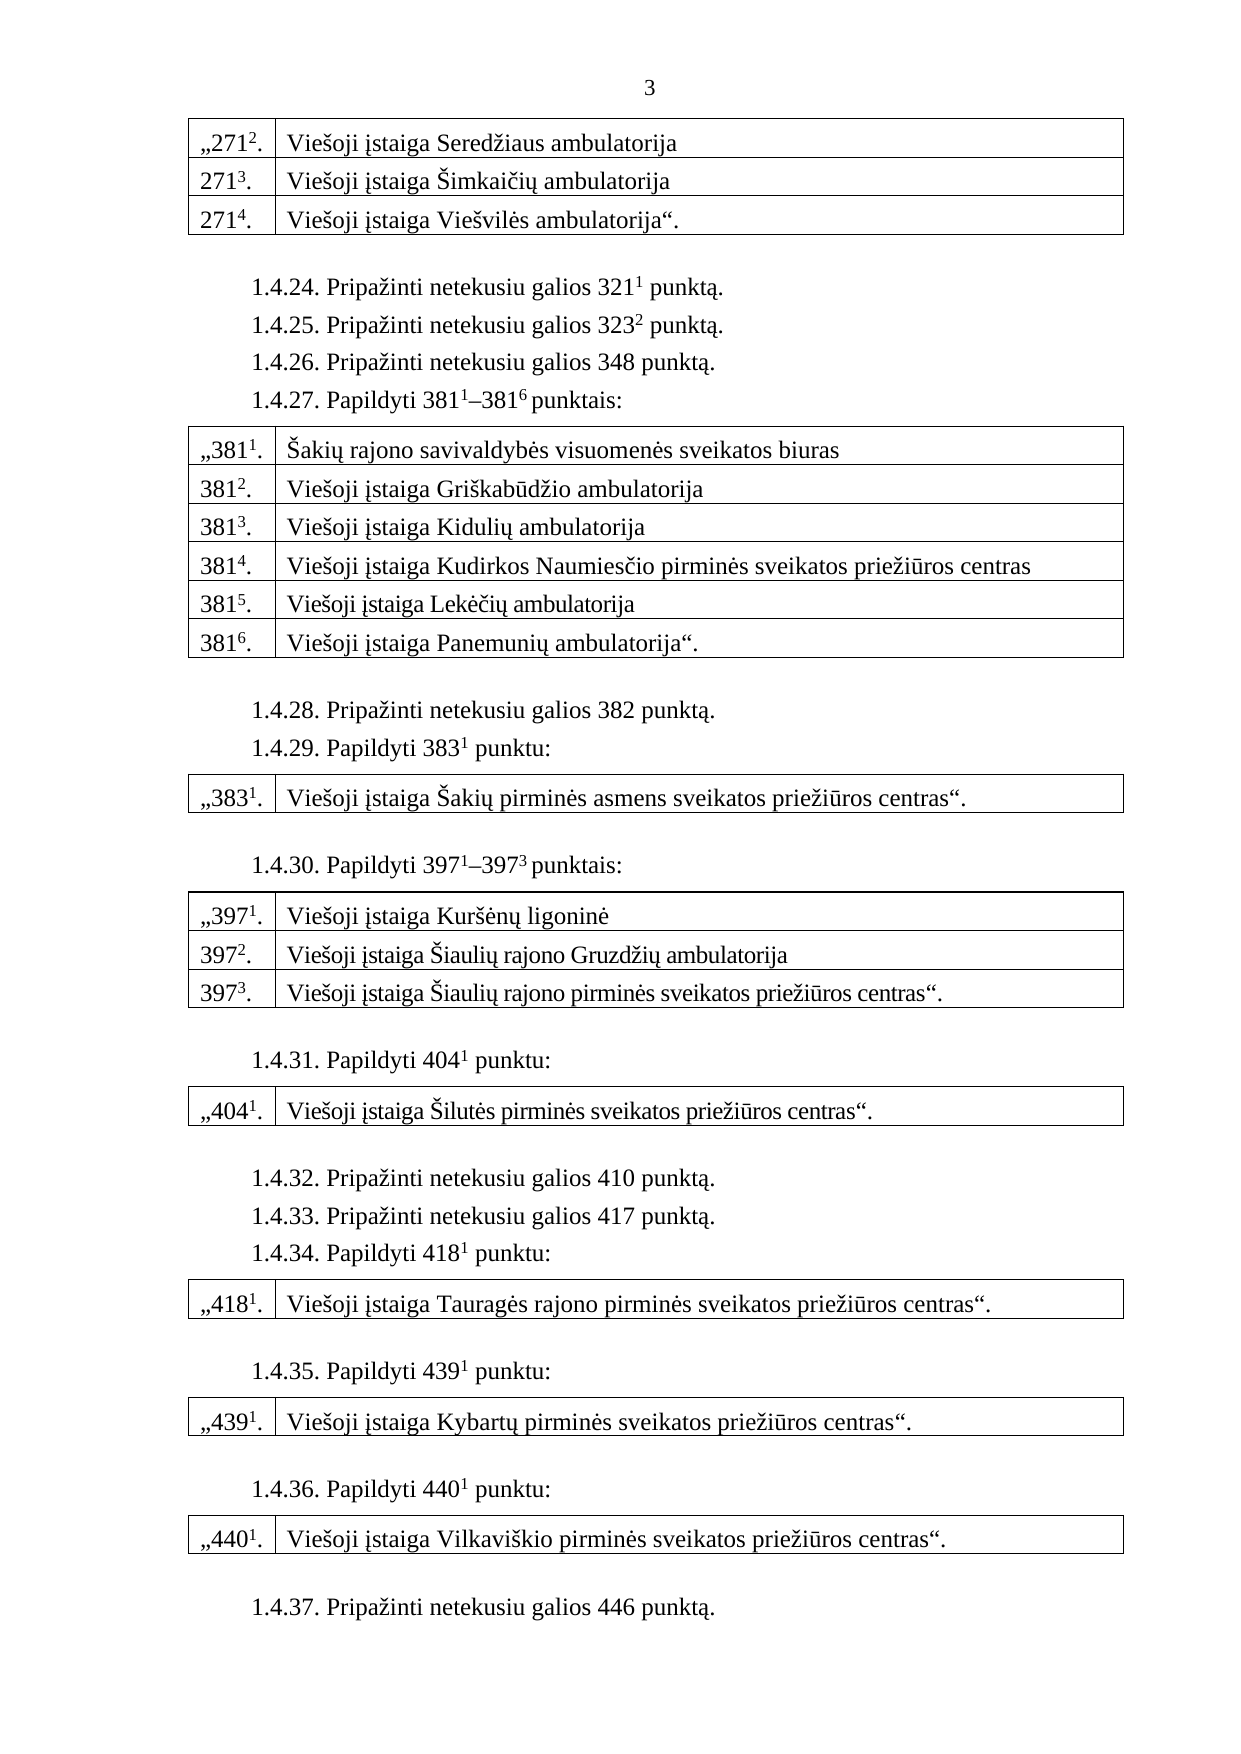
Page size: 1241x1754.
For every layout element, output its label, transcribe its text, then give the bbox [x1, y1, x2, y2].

table_header „3811. [189, 427, 275, 464]
table_header Viešoji įstaiga Kuršėnų ligoninė [276, 893, 1123, 930]
table_header „4401. [189, 1516, 275, 1553]
table_header „3831. [189, 775, 275, 812]
text 1.4.26. Pripažinti netekusiu galios 348 punktą. [177, 338, 1122, 376]
text 1.4.36. Papildyti 4401 punktu: [177, 1465, 1122, 1503]
table_cell Viešoji įstaiga Viešvilės ambulatorija“. [276, 196, 1123, 234]
table_cell Viešoji įstaiga Griškabūdžio ambulatorija [276, 465, 1123, 503]
table_cell 2714. [189, 196, 275, 234]
text 1.4.31. Papildyti 4041 punktu: [177, 1037, 1122, 1074]
table_header Šakių rajono savivaldybės visuomenės sveikatos biuras [276, 427, 1123, 464]
table_header Viešoji įstaiga Tauragės rajono pirminės sveikatos priežiūros centras“. [276, 1280, 1123, 1318]
table_cell Viešoji įstaiga Kudirkos Naumiesčio pirminės sveikatos priežiūros centras [276, 542, 1123, 580]
table_cell 3972. [189, 931, 275, 968]
table_header „3971. [189, 893, 275, 930]
text 1.4.28. Pripažinti netekusiu galios 382 punktą. [177, 687, 1122, 724]
table_header Viešoji įstaiga Šilutės pirminės sveikatos priežiūros centras“. [276, 1087, 1123, 1125]
table_header Viešoji įstaiga Seredžiaus ambulatorija [276, 119, 1123, 157]
table_cell 3816. [189, 619, 275, 657]
table_header Viešoji įstaiga Vilkaviškio pirminės sveikatos priežiūros centras“. [276, 1516, 1123, 1553]
text 1.4.32. Pripažinti netekusiu galios 410 punktą. [177, 1154, 1122, 1192]
table_header „4391. [189, 1398, 275, 1435]
table_cell 3813. [189, 504, 275, 541]
table_cell Viešoji įstaiga Lekėčių ambulatorija [276, 581, 1123, 618]
text 1.4.35. Papildyti 4391 punktu: [177, 1347, 1122, 1385]
table_header Viešoji įstaiga Kybartų pirminės sveikatos priežiūros centras“. [276, 1398, 1123, 1435]
text 1.4.25. Pripažinti netekusiu galios 3232 punktą. [177, 301, 1122, 338]
table_header Viešoji įstaiga Šakių pirminės asmens sveikatos priežiūros centras“. [276, 775, 1123, 812]
table_cell Viešoji įstaiga Panemunių ambulatorija“. [276, 619, 1123, 657]
text 1.4.33. Pripažinti netekusiu galios 417 punktą. [177, 1192, 1122, 1229]
text 1.4.29. Papildyti 3831 punktu: [177, 724, 1122, 762]
table_cell 3812. [189, 465, 275, 503]
text 1.4.30. Papildyti 3971–3973 punktais: [177, 842, 1122, 879]
table_cell Viešoji įstaiga Šimkaičių ambulatorija [276, 158, 1123, 195]
text 1.4.24. Pripažinti netekusiu galios 3211 punktą. [177, 263, 1122, 301]
table_cell 3815. [189, 581, 275, 618]
table_cell 3973. [189, 970, 275, 1007]
table_cell 3814. [189, 542, 275, 580]
table_header „4041. [189, 1087, 275, 1125]
table_header „4181. [189, 1280, 275, 1318]
table_cell Viešoji įstaiga Šiaulių rajono Gruzdžių ambulatorija [276, 931, 1123, 968]
text 1.4.34. Papildyti 4181 punktu: [177, 1229, 1122, 1267]
text 1.4.27. Papildyti 3811–3816 punktais: [177, 376, 1122, 413]
table_header „2712. [189, 119, 275, 157]
table_cell Viešoji įstaiga Šiaulių rajono pirminės sveikatos priežiūros centras“. [276, 970, 1123, 1007]
table_cell 2713. [189, 158, 275, 195]
table_cell Viešoji įstaiga Kidulių ambulatorija [276, 504, 1123, 541]
text 1.4.37. Pripažinti netekusiu galios 446 punktą. [177, 1583, 1122, 1621]
